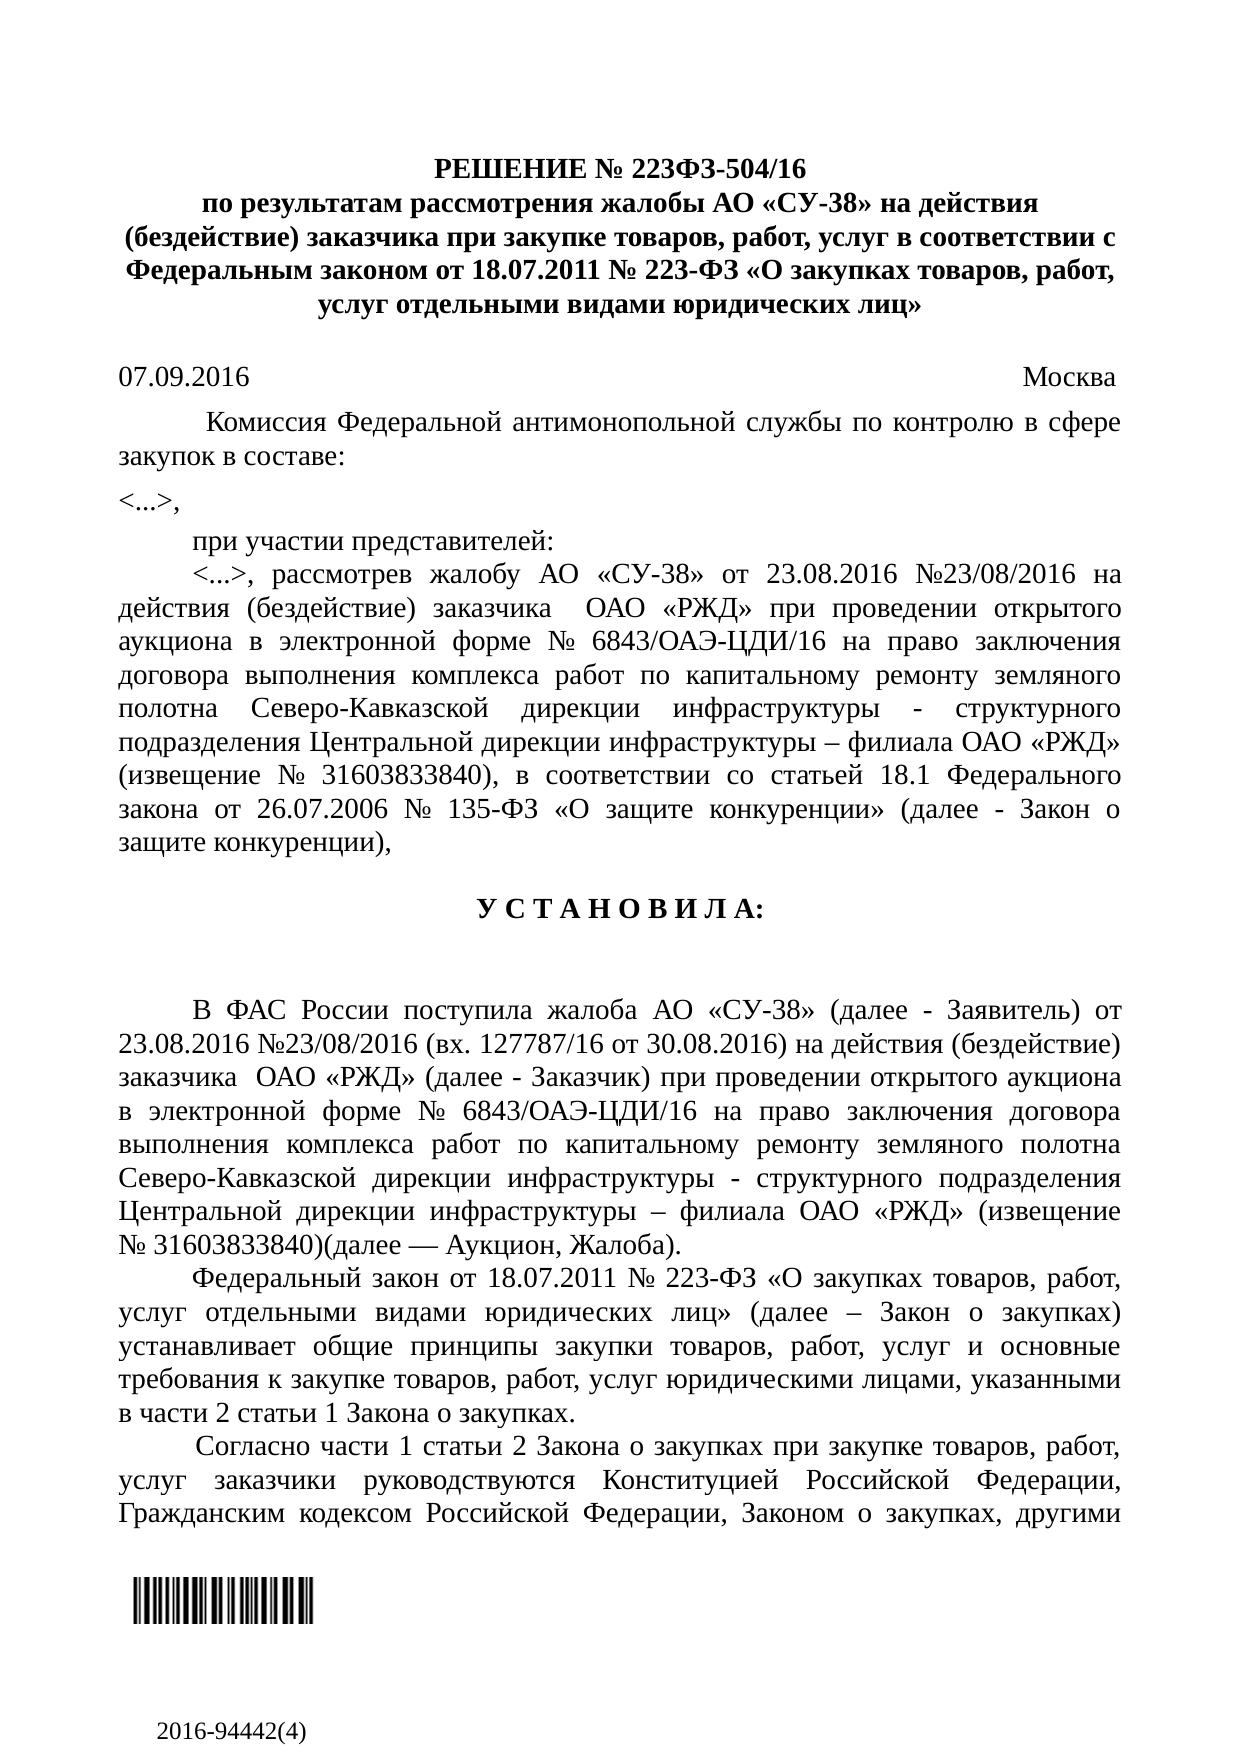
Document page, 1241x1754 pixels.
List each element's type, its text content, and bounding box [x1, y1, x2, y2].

text Согласно части 1 статьи 2 Закона о закупках при закупке товаров, работ, услуг заказчики руководствуются Конституцией Российской Федерации, Гражданским кодексом Российской Федерации, Законом о закупках, другими [118, 1428, 1122, 1529]
text Федеральный закон от 18.07.2011 № 223-ФЗ «О закупках товаров, работ, услуг отдельными видами юридических лиц» (далее – Закон о закупках) устанавливает общие принципы закупки товаров, работ, услуг и основные требования к закупке товаров, работ, услуг юридическими лицами, указанными в части 2 статьи 1 Закона о закупках. [118, 1261, 1122, 1428]
text при участии представителей: [118, 523, 1122, 556]
text <...>, [118, 483, 1122, 517]
text РЕШЕНИЕ № 223ФЗ-504/16 [118, 152, 1122, 185]
text 07.09.2016 Москва [118, 359, 1122, 392]
text В ФАС России поступила жалоба АО «СУ-38» (далее - Заявитель) от 23.08.2016 №23/08/2016 (вх. 127787/16 от 30.08.2016) на действия (бездействие) заказчика ОАО «РЖД» (далее - Заказчик) при проведении открытого аукциона в электронной форме № 6843/ОАЭ-ЦДИ/16 на право заключения договора выполнения комплекса работ по капитальному ремонту земляного полотна Северо-Кавказской дирекции инфраструктуры - структурного подразделения Центральной дирекции инфраструктуры – филиала ОАО «РЖД» (извещение № 31603833840)(далее — Аукцион, Жалоба). [118, 992, 1122, 1261]
text Комиссия Федеральной антимонопольной службы по контролю в сфере закупок в составе: [118, 404, 1122, 471]
text У С Т А Н О В И Л А: [118, 892, 1122, 925]
text <...>, рассмотрев жалобу АО «СУ-38» от 23.08.2016 №23/08/2016 на действия (бездействие) заказчика ОАО «РЖД» при проведении открытого аукциона в электронной форме № 6843/ОАЭ-ЦДИ/16 на право заключения договора выполнения комплекса работ по капитальному ремонту земляного полотна Северо-Кавказской дирекции инфраструктуры - структурного подразделения Центральной дирекции инфраструктуры – филиала ОАО «РЖД» (извещение № 31603833840), в соответствии со статьей 18.1 Федерального закона от 26.07.2006 № 135-ФЗ «О защите конкуренции» (далее - Закон о защите конкуренции), [118, 556, 1122, 858]
text по результатам рассмотрения жалобы АО «СУ-38» на действия (бездействие) заказчика при закупке товаров, работ, услуг в соответствии с Федеральным законом от 18.07.2011 № 223-ФЗ «О закупках товаров, работ, услуг отдельными видами юридических лиц» [118, 185, 1122, 319]
picture [118, 1577, 331, 1624]
